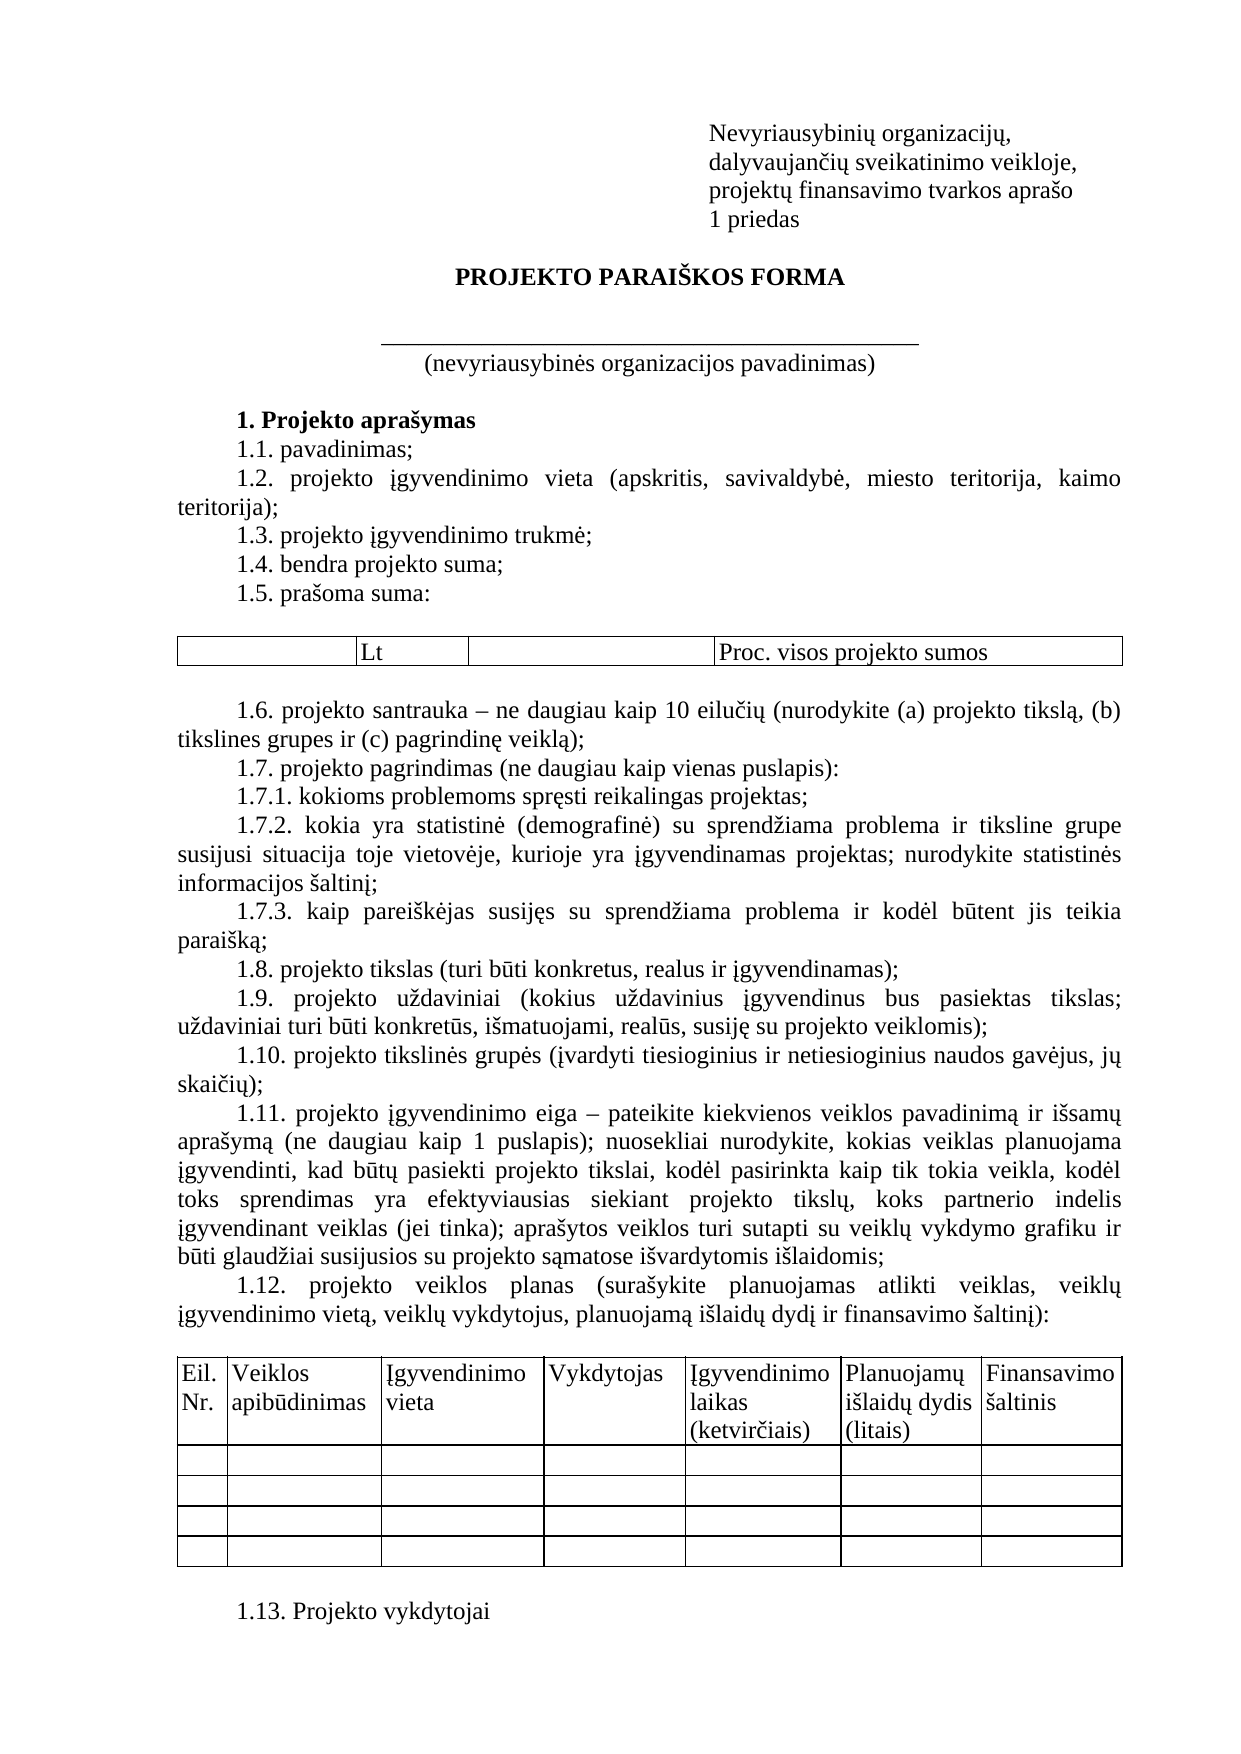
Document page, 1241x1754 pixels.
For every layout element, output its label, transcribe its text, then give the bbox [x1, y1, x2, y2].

table_cell [842, 1537, 981, 1566]
text 1.7.1. kokioms problemoms spręsti reikalingas projektas; [177, 781, 1122, 810]
text dalyvaujančių sveikatinimo veikloje, [177, 147, 1122, 176]
table_header Finansavimo šaltinis [982, 1358, 1121, 1444]
text 1.12. projekto veiklos planas (surašykite planuojamas atlikti veiklas, veiklų įgyvendinimo vietą, veiklų vykdytojus, planuojamą išlaidų dydį ir finansavimo šaltinį): [177, 1270, 1122, 1328]
table_cell [686, 1446, 840, 1474]
table_cell [178, 1476, 227, 1505]
table_cell [686, 1537, 840, 1566]
text 1. Projekto aprašymas [177, 406, 1122, 434]
text 1.7.2. kokia yra statistinė (demografinė) su sprendžiama problema ir tiksline grupe susijusi situacija toje vietovėje, kurioje yra įgyvendinamas projektas; nurodykite statistinės informacijos šaltinį; [177, 810, 1122, 896]
table_cell [842, 1507, 981, 1535]
text 1.6. projekto santrauka – ne daugiau kaip 10 eilučių (nurodykite (a) projekto tikslą, (b) tikslines grupes ir (c) pagrindinę veiklą); [177, 695, 1122, 753]
table_header [469, 637, 714, 665]
table_header Planuojamų išlaidų dydis (litais) [842, 1358, 981, 1444]
table_cell [382, 1507, 543, 1535]
text ___________________________________________ [177, 319, 1122, 348]
text (nevyriausybinės organizacijos pavadinimas) [177, 348, 1122, 377]
table_header Lt [357, 637, 468, 665]
table_cell [382, 1446, 543, 1474]
text 1.7. projekto pagrindimas (ne daugiau kaip vienas puslapis): [177, 753, 1122, 781]
text 1.11. projekto įgyvendinimo eiga – pateikite kiekvienos veiklos pavadinimą ir išsamų aprašymą (ne daugiau kaip 1 puslapis); nuosekliai nurodykite, kokias veiklas planuojama įgyvendinti, kad būtų pasiekti projekto tikslai, kodėl pasirinkta kaip tik tokia veikla, kodėl toks sprendimas yra efektyviausias siekiant projekto tikslų, koks partnerio indelis įgyvendinant veiklas (jei tinka); aprašytos veiklos turi sutapti su veiklų vykdymo grafiku ir būti glaudžiai susijusios su projekto sąmatose išvardytomis išlaidomis; [177, 1098, 1122, 1270]
table_header Eil. Nr. [178, 1358, 227, 1444]
table_cell [982, 1537, 1121, 1566]
table_cell [842, 1446, 981, 1474]
text 1.9. projekto uždaviniai (kokius uždavinius įgyvendinus bus pasiektas tikslas; uždaviniai turi būti konkretūs, išmatuojami, realūs, susiję su projekto veiklomis); [177, 983, 1122, 1040]
table_cell [842, 1476, 981, 1505]
table_cell [545, 1537, 685, 1566]
text 1.2. projekto įgyvendinimo vieta (apskritis, savivaldybė, miesto teritorija, kaimo teritorija); [177, 463, 1122, 521]
table_header Vykdytojas [545, 1358, 685, 1444]
table_cell [686, 1476, 840, 1505]
table_cell [382, 1537, 543, 1566]
table_cell [178, 1446, 227, 1474]
text PROJEKTO PARAIŠKOS FORMA [177, 262, 1122, 291]
text 1.8. projekto tikslas (turi būti konkretus, realus ir įgyvendinamas); [177, 954, 1122, 983]
text 1.3. projekto įgyvendinimo trukmė; [177, 521, 1122, 549]
table_cell [178, 1537, 227, 1566]
table_cell [982, 1507, 1121, 1535]
table_header Įgyvendinimo laikas (ketvirčiais) [686, 1358, 840, 1444]
table_cell [178, 1507, 227, 1535]
table_cell [982, 1446, 1121, 1474]
table_cell [982, 1476, 1121, 1505]
table_cell [382, 1476, 543, 1505]
table_header [178, 637, 356, 665]
table_cell [228, 1507, 381, 1535]
table_header Veiklos apibūdinimas [228, 1358, 381, 1444]
text 1.5. prašoma suma: [177, 578, 1122, 607]
table_header Įgyvendinimo vieta [382, 1358, 543, 1444]
text 1.13. Projekto vykdytojai [177, 1596, 1122, 1624]
table_cell [545, 1446, 685, 1474]
text 1.1. pavadinimas; [177, 434, 1122, 463]
table_header Proc. visos projekto sumos [715, 637, 1122, 665]
text 1.4. bendra projekto suma; [177, 549, 1122, 578]
text 1 priedas [177, 204, 1122, 233]
table_cell [228, 1537, 381, 1566]
text projektų finansavimo tvarkos aprašo [177, 176, 1122, 204]
text 1.7.3. kaip pareiškėjas susijęs su sprendžiama problema ir kodėl būtent jis teikia paraišką; [177, 896, 1122, 954]
table_cell [228, 1476, 381, 1505]
text Nevyriausybinių organizacijų, [177, 118, 1122, 147]
table_cell [686, 1507, 840, 1535]
table_cell [545, 1476, 685, 1505]
table_cell [545, 1507, 685, 1535]
text 1.10. projekto tikslinės grupės (įvardyti tiesioginius ir netiesioginius naudos gavėjus, jų skaičių); [177, 1040, 1122, 1098]
table_cell [228, 1446, 381, 1474]
